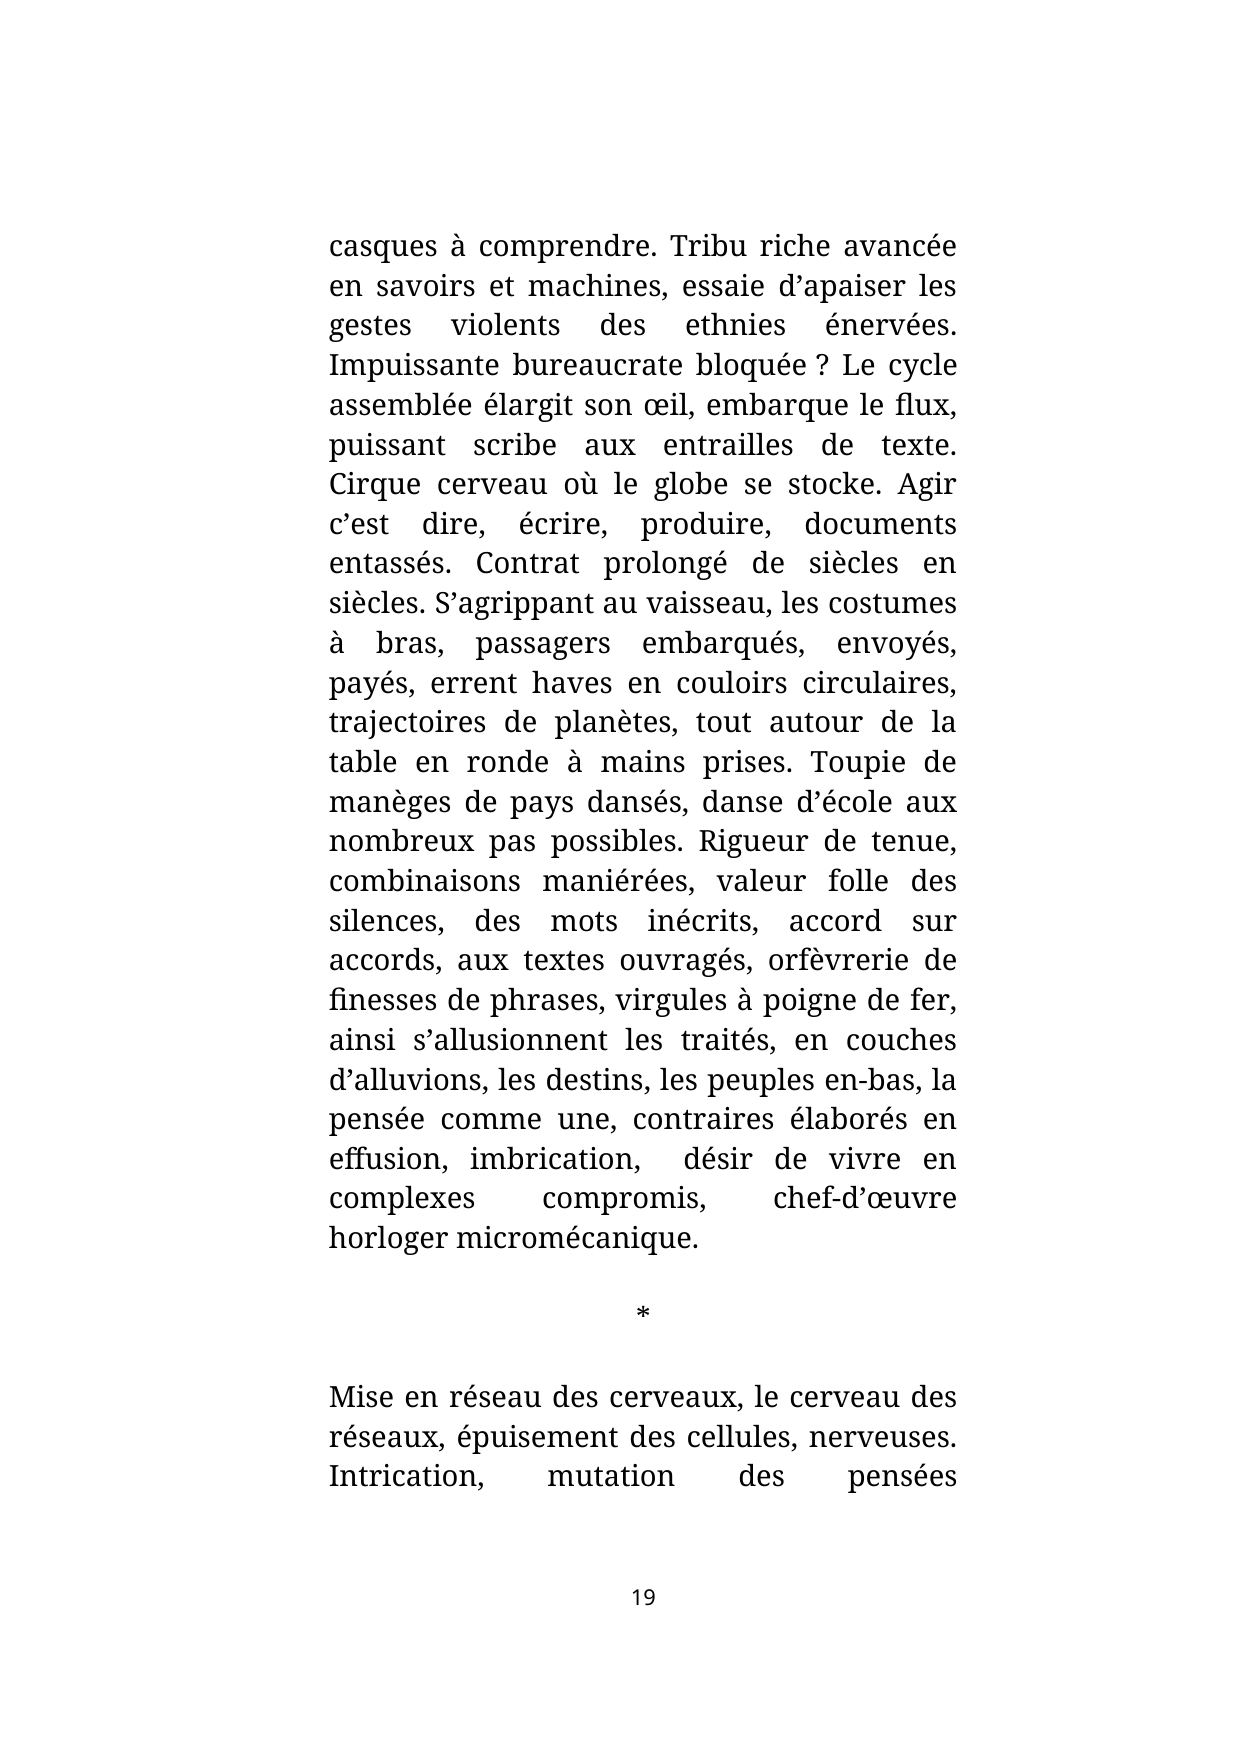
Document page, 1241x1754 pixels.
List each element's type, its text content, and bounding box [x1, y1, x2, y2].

text casques à comprendre. Tribu riche avancée en savoirs et machines, essaie d’apaiser les gestes violents des ethnies énervées. Impuissante bureaucrate bloquée ? Le cycle assemblée élargit son œil, embarque le flux, puissant scribe aux entrailles de texte. Cirque cerveau où le globe se stocke. Agir c’est dire, écrire, produire, documents entassés. Contrat prolongé de siècles en siècles. S’agrippant au vaisseau, les costumes à bras, passagers embarqués, envoyés, payés, errent haves en couloirs circulaires, trajectoires de planètes, tout autour de la table en ronde à mains prises. Toupie de manèges de pays dansés, danse d’école aux nombreux pas possibles. Rigueur de tenue, combinaisons maniérées, valeur folle des silences, des mots inécrits, accord sur accords, aux textes ouvragés, orfèvrerie de finesses de phrases, virgules à poigne de fer, ainsi s’allusionnent les traités, en couches d’alluvions, les destins, les peuples en-bas, la pensée comme une, contraires élaborés en effusion, imbrication, désir de vivre en complexes compromis, chef-d’œuvre horloger micromécanique. [328, 225, 958, 1257]
text * [328, 1297, 958, 1337]
text Mise en réseau des cerveaux, le cerveau des réseaux, épuisement des cellules, nerveuses. Intrication, mutation des pensées [328, 1376, 958, 1495]
